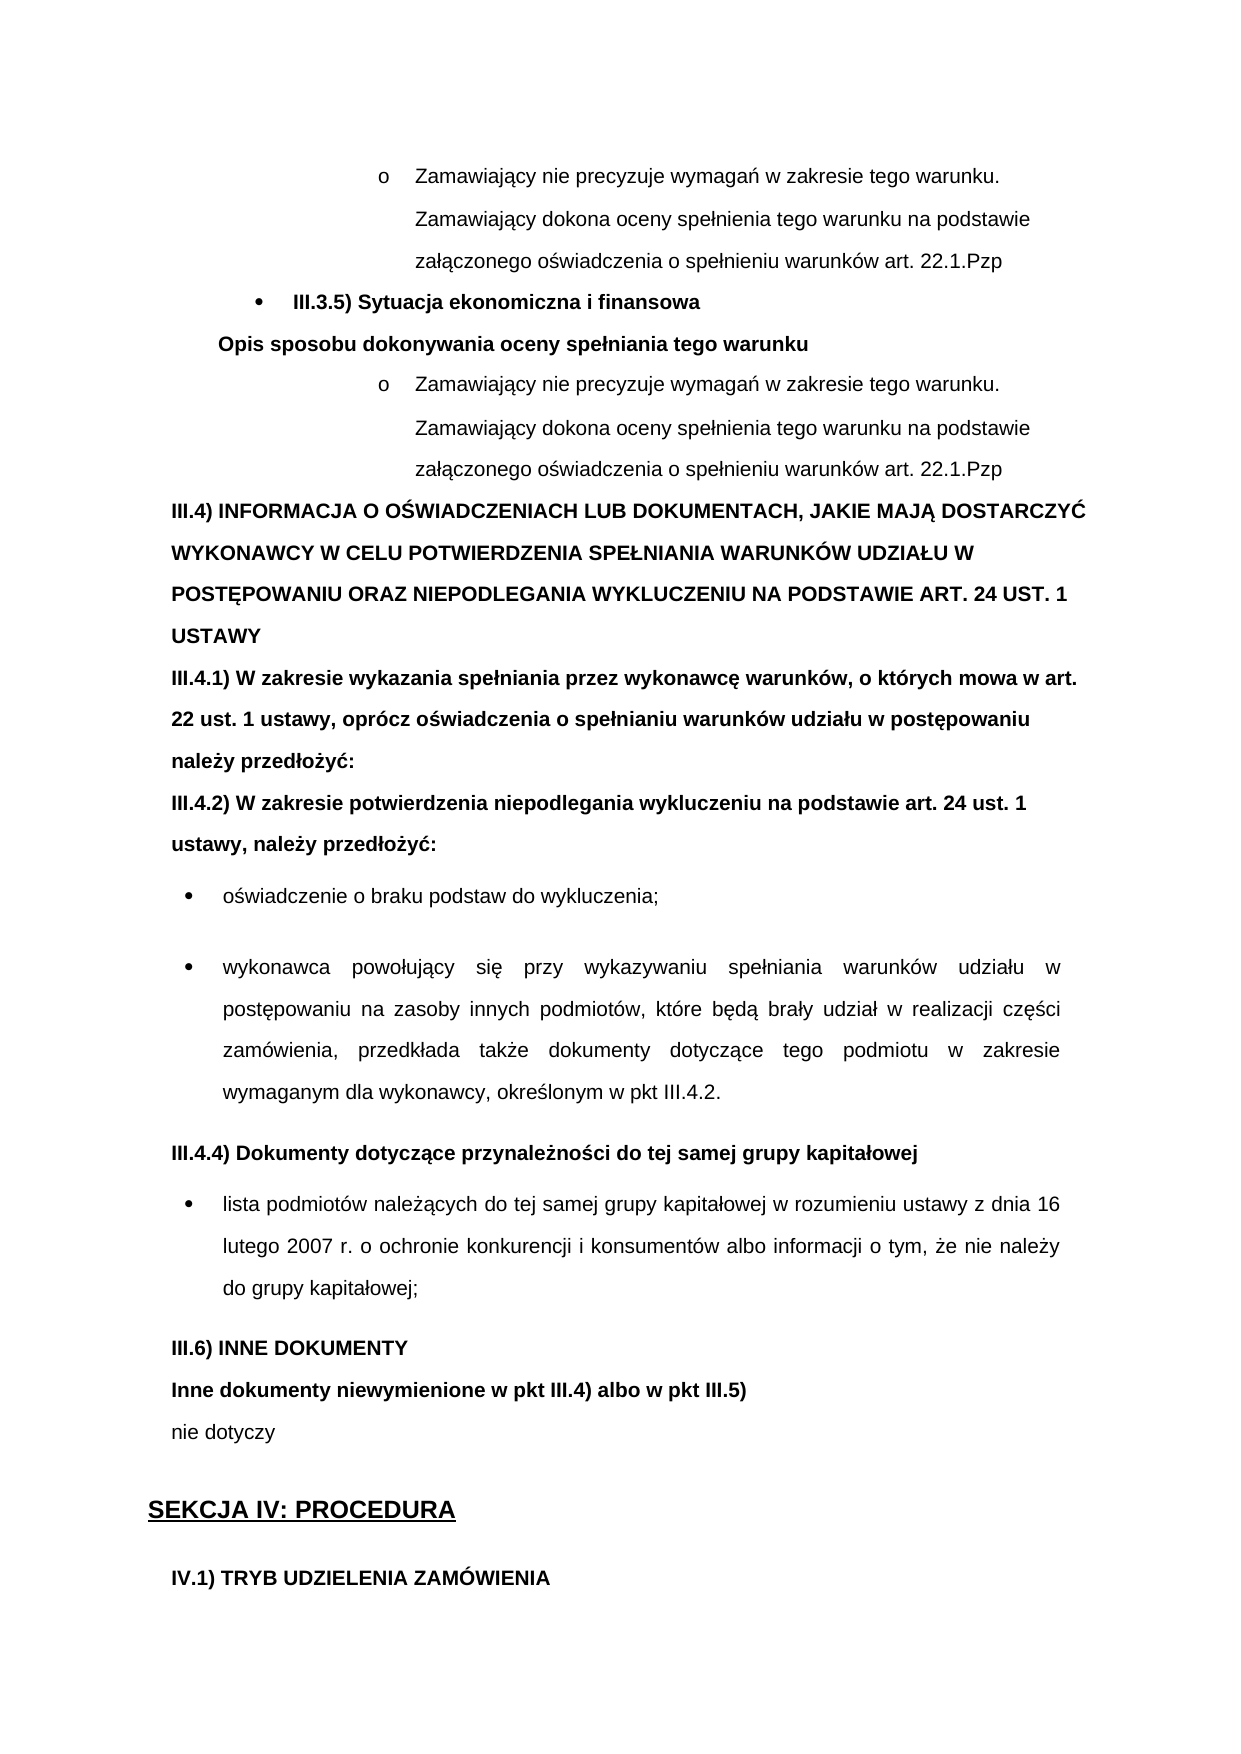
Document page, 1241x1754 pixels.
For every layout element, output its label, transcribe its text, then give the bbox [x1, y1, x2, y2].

list wykonawca powołujący się przy wykazywaniu spełniania warunków udziału w postępowaniu na zasoby innych podmiotów, które będą brały udział w realizacji części zamówienia, przedkłada także dokumenty dotyczące tego podmiotu w zakresie wymaganym dla wykonawcy, określonym w pkt III.4.2. [185, 937, 1061, 1104]
text nie dotyczy [171, 1402, 1093, 1443]
list Zamawiający nie precyzuje wymagań w zakresie tego warunku. Zamawiający dokona oceny spełnienia tego warunku na podstawie załączonego oświadczenia o spełnieniu warunków art. 22.1.Pzp [377, 148, 1093, 273]
list oświadczenie o braku podstaw do wykluczenia; [185, 866, 1061, 908]
list Zamawiający nie precyzuje wymagań w zakresie tego warunku. Zamawiający dokona oceny spełnienia tego warunku na podstawie załączonego oświadczenia o spełnieniu warunków art. 22.1.Pzp [377, 356, 1093, 481]
text SEKCJA IV: PROCEDURA [148, 1482, 1093, 1524]
text III.4) INFORMACJA O OŚWIADCZENIACH LUB DOKUMENTACH, JAKIE MAJĄ DOSTARCZYĆ WYKONAWCY W CELU POTWIERDZENIA SPEŁNIANIA WARUNKÓW UDZIAŁU W POSTĘPOWANIU ORAZ NIEPODLEGANIA WYKLUCZENIU NA PODSTAWIE ART. 24 UST. 1 USTAWY [171, 481, 1093, 648]
text Opis sposobu dokonywania oceny spełniania tego warunku [218, 314, 1093, 356]
text III.4.2) W zakresie potwierdzenia niepodlegania wykluczeniu na podstawie art. 24 ust. 1 ustawy, należy przedłożyć: [171, 773, 1093, 856]
text IV.1) TRYB UDZIELENIA ZAMÓWIENIA [171, 1548, 1093, 1589]
text III.6) INNE DOKUMENTY [171, 1318, 1093, 1360]
text III.4.1) W zakresie wykazania spełniania przez wykonawcę warunków, o których mowa w art. 22 ust. 1 ustawy, oprócz oświadczenia o spełnianiu warunków udziału w postępowaniu należy przedłożyć: [171, 648, 1093, 773]
text III.4.4) Dokumenty dotyczące przynależności do tej samej grupy kapitałowej [171, 1123, 1093, 1164]
list lista podmiotów należących do tej samej grupy kapitałowej w rozumieniu ustawy z dnia 16 lutego 2007 r. o ochronie konkurencji i konsumentów albo informacji o tym, że nie należy do grupy kapitałowej; [185, 1175, 1061, 1300]
text Inne dokumenty niewymienione w pkt III.4) albo w pkt III.5) [171, 1360, 1093, 1402]
list III.3.5) Sytuacja ekonomiczna i finansowa [255, 273, 1093, 314]
